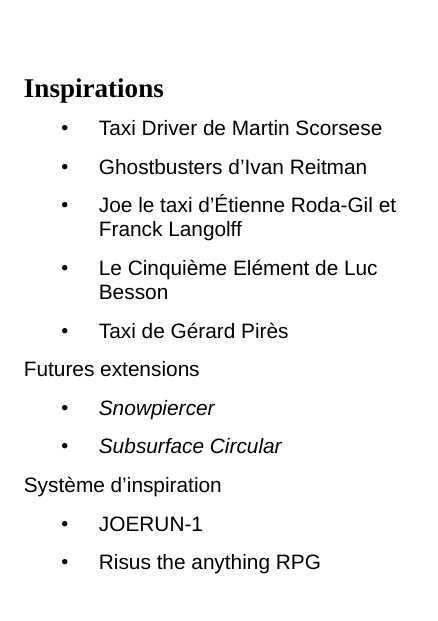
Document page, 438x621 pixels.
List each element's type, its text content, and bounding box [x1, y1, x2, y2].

text Futures extensions [24, 357, 413, 381]
list Taxi de Gérard Pirès [61, 318, 413, 342]
text Système d’inspiration [24, 473, 413, 497]
subtitle Inspirations [24, 72, 413, 103]
list Le Cinquième Elément de Luc Besson [61, 256, 413, 304]
list Ghostbusters d’Ivan Reitman [61, 154, 413, 179]
list Snowpiercer [61, 396, 413, 420]
list JOERUN-1 [61, 511, 413, 536]
list Subsurface Circular [61, 434, 413, 458]
list Taxi Driver de Martin Scorsese [61, 116, 413, 140]
list Joe le taxi d’Étienne Roda-Gil et Franck Langolff [61, 193, 413, 241]
list Risus the anything RPG [61, 550, 413, 574]
